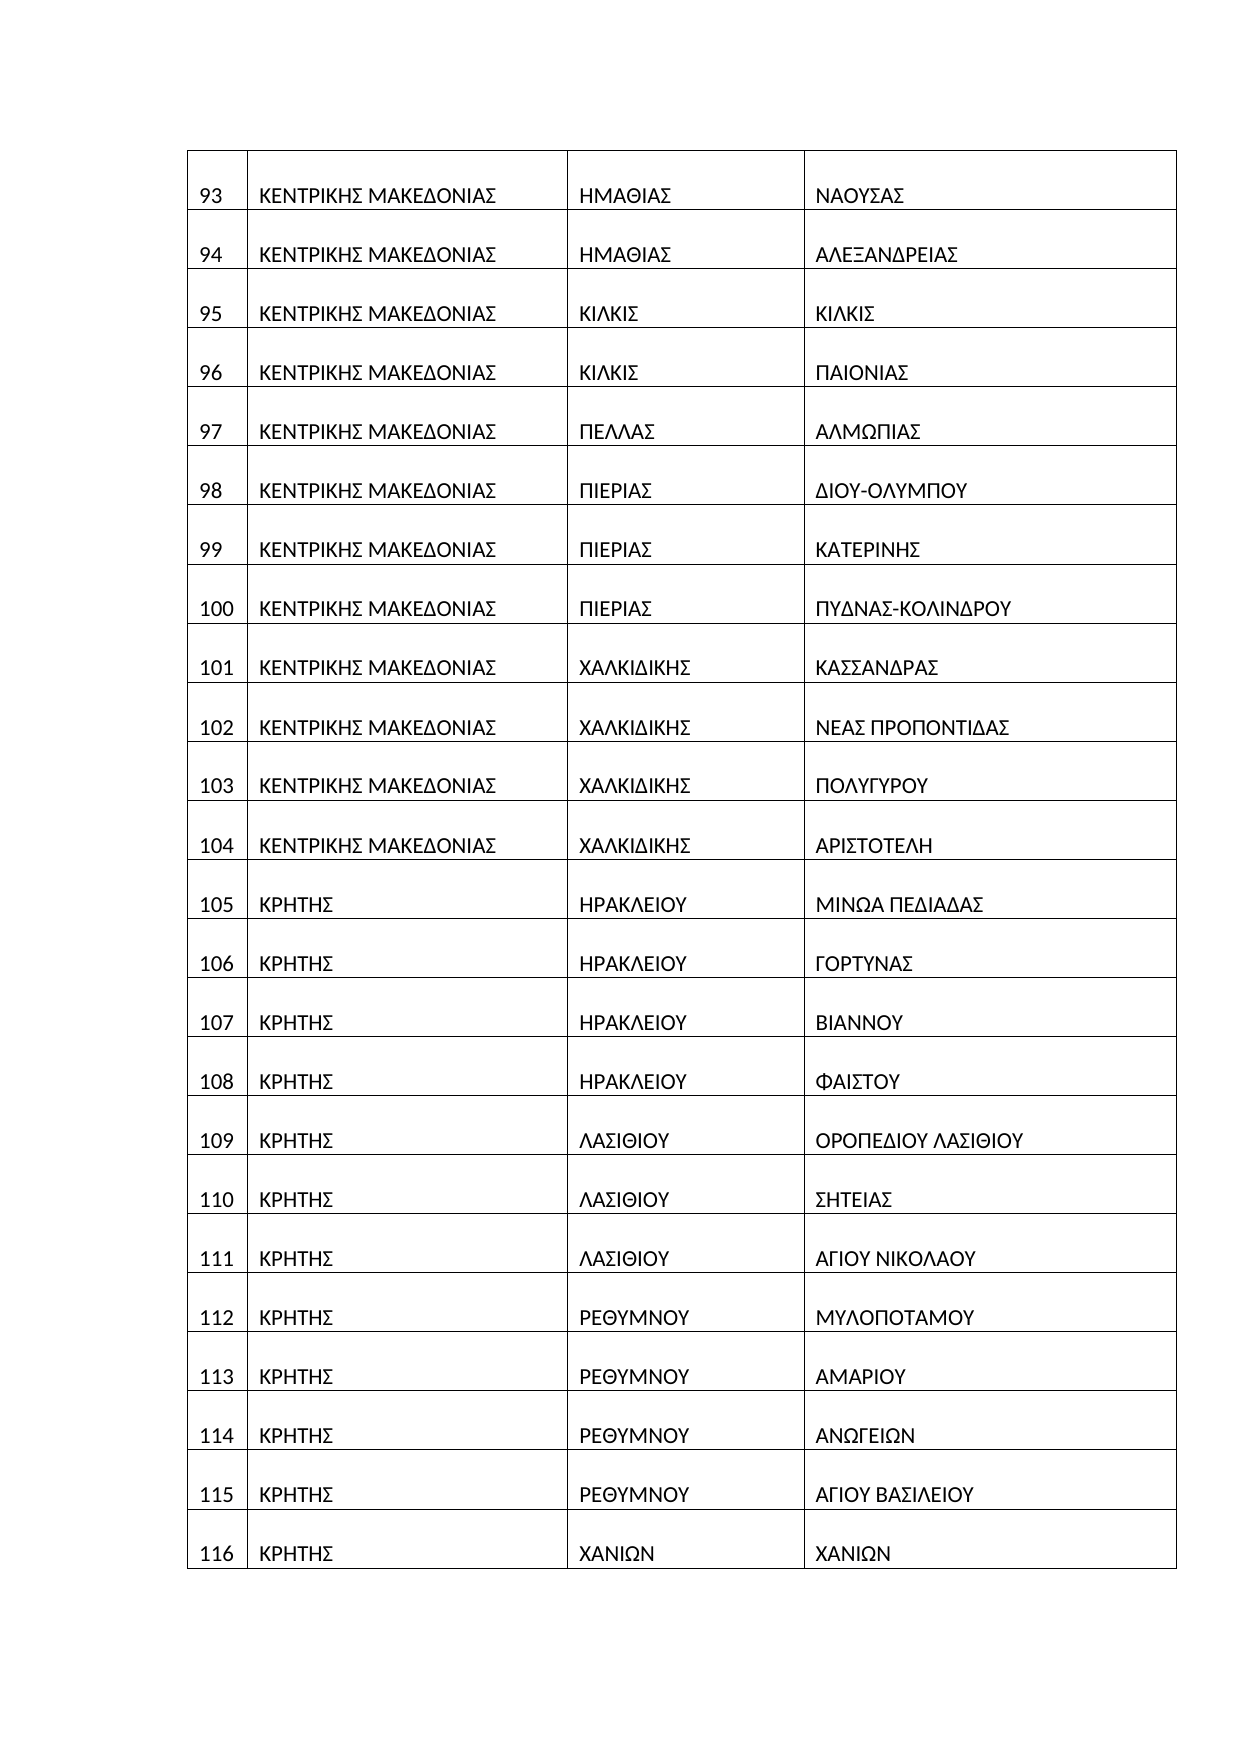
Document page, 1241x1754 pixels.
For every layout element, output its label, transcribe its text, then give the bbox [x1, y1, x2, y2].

table_cell ΓΟΡΤΥΝΑΣ [805, 919, 1176, 977]
table_cell ΚΡΗΤΗΣ [248, 1273, 567, 1331]
table_cell ΚΑΤΕΡΙΝΗΣ [805, 505, 1176, 563]
table_cell ΛΑΣΙΘΙΟΥ [568, 1214, 804, 1272]
table_cell 107 [188, 978, 247, 1036]
table_cell ΠΙΕΡΙΑΣ [568, 565, 804, 622]
table_cell ΧΑΝΙΩΝ [568, 1510, 804, 1567]
table_cell ΚΙΛΚΙΣ [805, 269, 1176, 327]
table_cell 94 [188, 210, 247, 268]
table_cell ΜΙΝΩΑ ΠΕΔΙΑΔΑΣ [805, 860, 1176, 918]
table_cell ΚΕΝΤΡΙΚΗΣ ΜΑΚΕΔΟΝΙΑΣ [248, 446, 567, 504]
table_cell ΣΗΤΕΙΑΣ [805, 1155, 1176, 1213]
table_cell 108 [188, 1037, 247, 1095]
table_cell ΚΕΝΤΡΙΚΗΣ ΜΑΚΕΔΟΝΙΑΣ [248, 387, 567, 445]
table_cell ΗΜΑΘΙΑΣ [568, 151, 804, 209]
table_cell ΗΜΑΘΙΑΣ [568, 210, 804, 268]
table_cell ΝΕΑΣ ΠΡΟΠΟΝΤΙΔΑΣ [805, 683, 1176, 741]
table_cell ΚΡΗΤΗΣ [248, 860, 567, 918]
table_cell ΚΙΛΚΙΣ [568, 328, 804, 386]
table_cell ΠΑΙΟΝΙΑΣ [805, 328, 1176, 386]
table_cell ΝΑΟΥΣΑΣ [805, 151, 1176, 209]
table_cell ΦΑΙΣΤΟΥ [805, 1037, 1176, 1095]
table_cell ΡΕΘΥΜΝΟΥ [568, 1450, 804, 1508]
table_cell ΚΡΗΤΗΣ [248, 1096, 567, 1154]
table_cell ΚΡΗΤΗΣ [248, 1037, 567, 1095]
table_cell 98 [188, 446, 247, 504]
table_cell 101 [188, 624, 247, 682]
table_cell 104 [188, 801, 247, 859]
table_cell ΚΕΝΤΡΙΚΗΣ ΜΑΚΕΔΟΝΙΑΣ [248, 505, 567, 563]
table_cell ΚΑΣΣΑΝΔΡΑΣ [805, 624, 1176, 682]
table_cell 114 [188, 1391, 247, 1449]
table_cell 110 [188, 1155, 247, 1213]
table_cell ΗΡΑΚΛΕΙΟΥ [568, 860, 804, 918]
table_cell ΗΡΑΚΛΕΙΟΥ [568, 978, 804, 1036]
table_cell ΡΕΘΥΜΝΟΥ [568, 1332, 804, 1390]
table_cell ΠΙΕΡΙΑΣ [568, 446, 804, 504]
table_cell ΑΛΕΞΑΝΔΡΕΙΑΣ [805, 210, 1176, 268]
table_cell ΑΛΜΩΠΙΑΣ [805, 387, 1176, 445]
table_cell ΑΜΑΡΙΟΥ [805, 1332, 1176, 1390]
table_cell 115 [188, 1450, 247, 1508]
table_cell ΛΑΣΙΘΙΟΥ [568, 1155, 804, 1213]
table_cell 103 [188, 742, 247, 800]
table_cell 106 [188, 919, 247, 977]
table_cell ΚΕΝΤΡΙΚΗΣ ΜΑΚΕΔΟΝΙΑΣ [248, 269, 567, 327]
table_cell ΚΕΝΤΡΙΚΗΣ ΜΑΚΕΔΟΝΙΑΣ [248, 565, 567, 622]
table_cell ΚΡΗΤΗΣ [248, 978, 567, 1036]
table_cell 111 [188, 1214, 247, 1272]
table_cell 113 [188, 1332, 247, 1390]
table_cell ΚΡΗΤΗΣ [248, 1450, 567, 1508]
table_cell ΡΕΘΥΜΝΟΥ [568, 1391, 804, 1449]
table_cell ΑΝΩΓΕΙΩΝ [805, 1391, 1176, 1449]
table_cell ΟΡΟΠΕΔΙΟΥ ΛΑΣΙΘΙΟΥ [805, 1096, 1176, 1154]
table_cell ΚΕΝΤΡΙΚΗΣ ΜΑΚΕΔΟΝΙΑΣ [248, 210, 567, 268]
table_cell ΗΡΑΚΛΕΙΟΥ [568, 919, 804, 977]
table_cell ΧΑΛΚΙΔΙΚΗΣ [568, 624, 804, 682]
table_cell ΑΡΙΣΤΟΤΕΛΗ [805, 801, 1176, 859]
table_cell 102 [188, 683, 247, 741]
table_cell 95 [188, 269, 247, 327]
table_cell ΠΙΕΡΙΑΣ [568, 505, 804, 563]
table_cell 116 [188, 1510, 247, 1567]
table_cell ΠΟΛΥΓΥΡΟΥ [805, 742, 1176, 800]
table_cell ΧΑΛΚΙΔΙΚΗΣ [568, 683, 804, 741]
table_cell 105 [188, 860, 247, 918]
table_cell ΧΑΝΙΩΝ [805, 1510, 1176, 1567]
table_cell ΑΓΙΟΥ ΝΙΚΟΛΑΟΥ [805, 1214, 1176, 1272]
table_cell 109 [188, 1096, 247, 1154]
table_cell ΧΑΛΚΙΔΙΚΗΣ [568, 742, 804, 800]
table_cell ΚΕΝΤΡΙΚΗΣ ΜΑΚΕΔΟΝΙΑΣ [248, 624, 567, 682]
table_cell 93 [188, 151, 247, 209]
table_cell ΚΕΝΤΡΙΚΗΣ ΜΑΚΕΔΟΝΙΑΣ [248, 151, 567, 209]
table_cell ΠΥΔΝΑΣ-ΚΟΛΙΝΔΡΟΥ [805, 565, 1176, 622]
table_cell ΠΕΛΛΑΣ [568, 387, 804, 445]
table_cell ΡΕΘΥΜΝΟΥ [568, 1273, 804, 1331]
table_cell ΧΑΛΚΙΔΙΚΗΣ [568, 801, 804, 859]
table_cell 96 [188, 328, 247, 386]
table_cell ΜΥΛΟΠΟΤΑΜΟΥ [805, 1273, 1176, 1331]
table_cell ΚΡΗΤΗΣ [248, 1391, 567, 1449]
table_cell ΚΡΗΤΗΣ [248, 1214, 567, 1272]
table_cell ΚΕΝΤΡΙΚΗΣ ΜΑΚΕΔΟΝΙΑΣ [248, 742, 567, 800]
table_cell 99 [188, 505, 247, 563]
table_cell ΚΡΗΤΗΣ [248, 1510, 567, 1567]
table_cell ΚΕΝΤΡΙΚΗΣ ΜΑΚΕΔΟΝΙΑΣ [248, 328, 567, 386]
table_cell 100 [188, 565, 247, 622]
table_cell ΚΙΛΚΙΣ [568, 269, 804, 327]
table_cell ΚΕΝΤΡΙΚΗΣ ΜΑΚΕΔΟΝΙΑΣ [248, 683, 567, 741]
table_cell ΛΑΣΙΘΙΟΥ [568, 1096, 804, 1154]
table_cell ΔΙΟΥ-ΟΛΥΜΠΟΥ [805, 446, 1176, 504]
table_cell ΚΡΗΤΗΣ [248, 1332, 567, 1390]
table_cell ΒΙΑΝΝΟΥ [805, 978, 1176, 1036]
table_cell ΚΕΝΤΡΙΚΗΣ ΜΑΚΕΔΟΝΙΑΣ [248, 801, 567, 859]
table_cell ΗΡΑΚΛΕΙΟΥ [568, 1037, 804, 1095]
table_cell ΚΡΗΤΗΣ [248, 919, 567, 977]
table_cell 97 [188, 387, 247, 445]
table_cell 112 [188, 1273, 247, 1331]
table_cell ΑΓΙΟΥ ΒΑΣΙΛΕΙΟΥ [805, 1450, 1176, 1508]
table_cell ΚΡΗΤΗΣ [248, 1155, 567, 1213]
